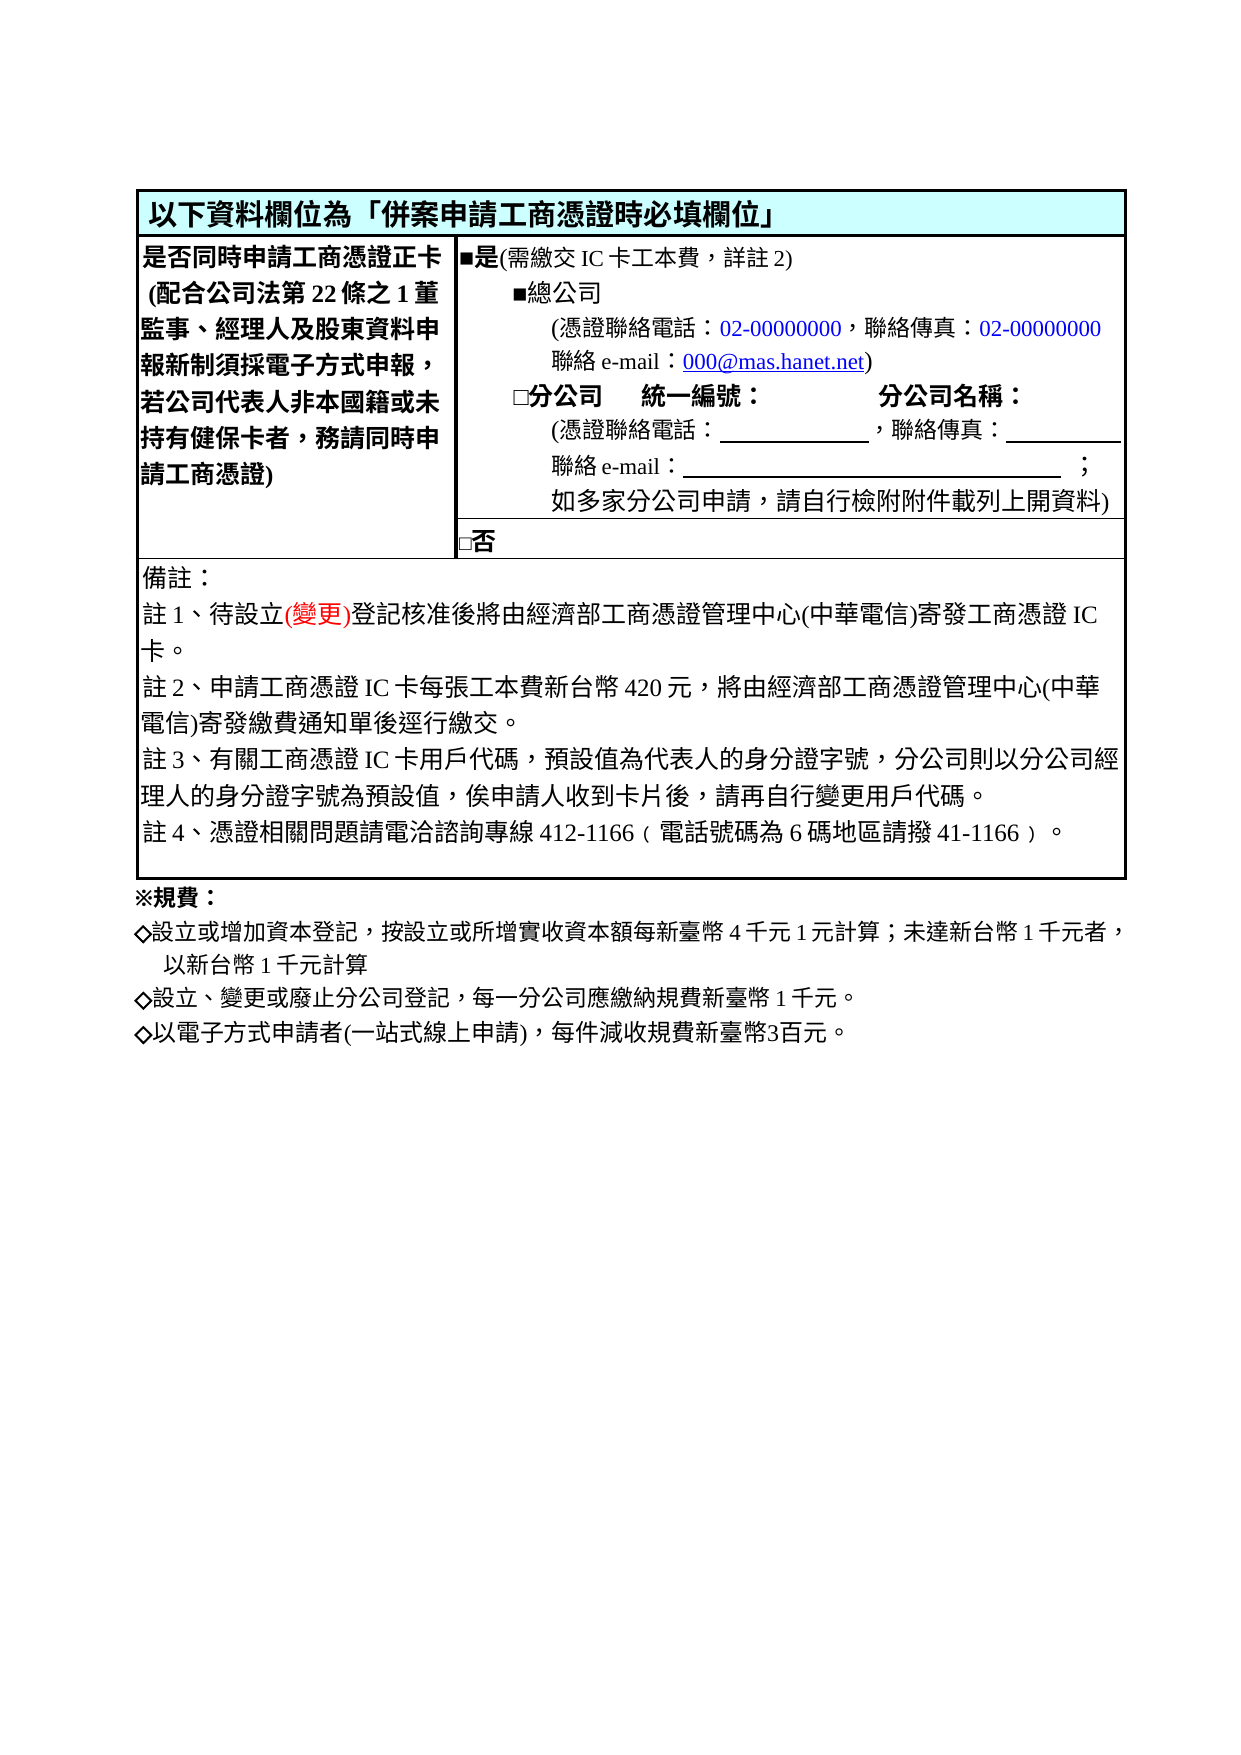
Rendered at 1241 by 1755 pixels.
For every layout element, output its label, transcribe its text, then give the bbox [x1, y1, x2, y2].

table_header 以下資料欄位為「併案申請工商憑證時必填欄位」 [139, 192, 1124, 234]
text ◇設立或增加資本登記，按設立或所增實收資本額每新臺幣4千元1元計算；未達新台幣1千元者，以新台幣1千元計算 [134, 913, 1153, 980]
table_cell □否 [458, 519, 1124, 557]
table_cell 是否同時申請工商憑證正卡 (配合公司法第22條之1董監事、經理人及股東資料申報新制須採電子方式申報，若公司代表人非本國籍或未持有健保卡者，務請同時申請工商憑證) [139, 237, 454, 557]
text ◇設立、變更或廢止分公司登記，每一分公司應繳納規費新臺幣1千元。 [134, 980, 1078, 1013]
text ◇以電子方式申請者(一站式線上申請)，每件減收規費新臺幣3百元。 [134, 1013, 1122, 1048]
table_cell [129, 74, 1185, 109]
text ※規費： [134, 880, 1078, 913]
table_cell 備註： 註1、待設立(變更)登記核准後將由經濟部工商憑證管理中心(中華電信)寄發工商憑證IC卡。 註2、申請工商憑證IC卡每張工本費新台幣420元，將由經濟部工商憑證管理中心(中華電信)寄發繳費通知單後逕行繳交。 註3、有關工商憑證IC卡用戶代碼，預設值為代表人的身分證字號，分公司則以分公司經理人的身分證字號為預設值，俟申請人收到卡片後，請再自行變更用戶代碼。 註4、憑證相關問題請電洽諮詢專線412-1166﹙電話號碼為6碼地區請撥41-1166﹚。 [139, 559, 1124, 877]
table_cell ■是(需繳交IC卡工本費，詳註2) ■總公司 (憑證聯絡電話：02-00000000，聯絡傳真：02-00000000 聯絡e-mail：000@mas.hanet.net) □分公司 統一編號： 分公司名稱： (憑證聯絡電話： ，聯絡傳真： 聯絡e-mail： ；如多家分公司申請，請自行檢附附件載列上開資料) [458, 237, 1124, 518]
